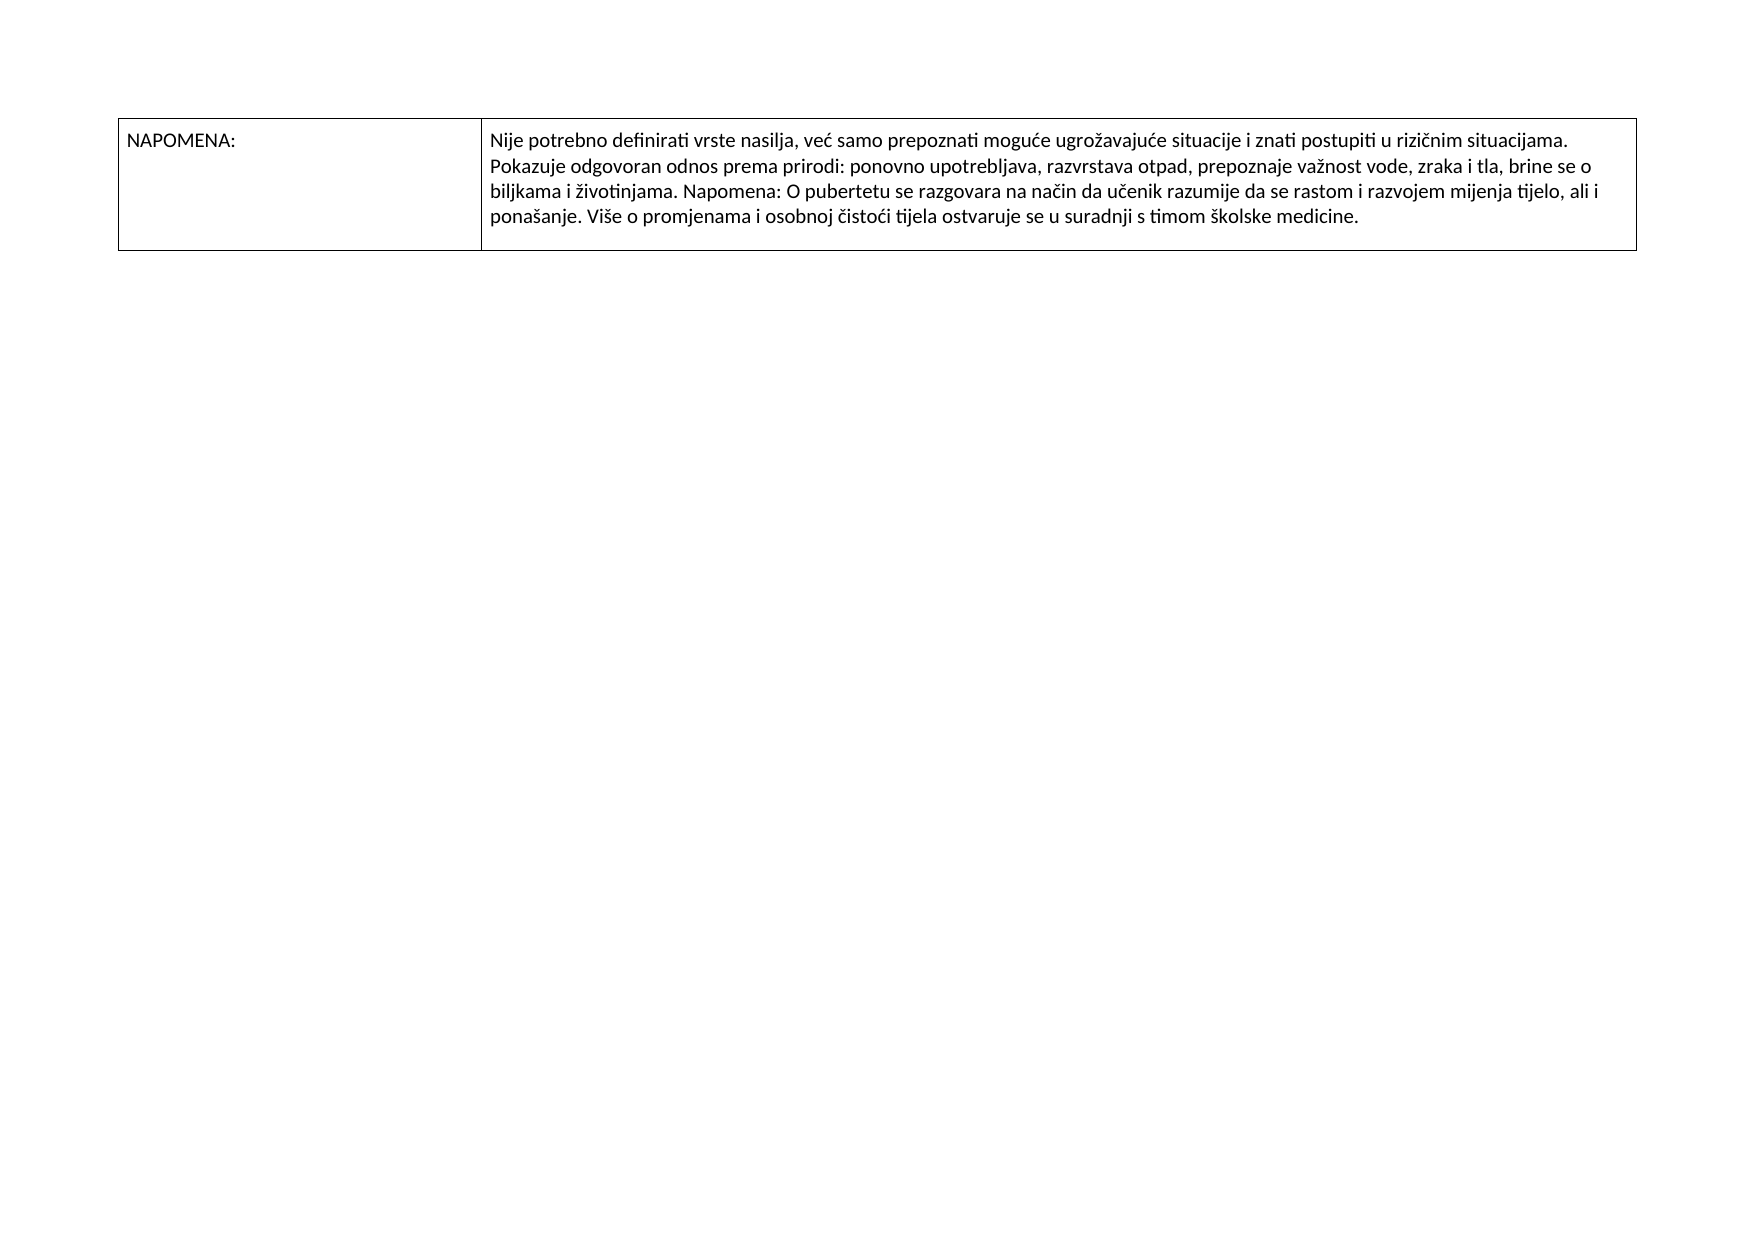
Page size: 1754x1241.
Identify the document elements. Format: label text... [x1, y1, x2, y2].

table_cell Nije potrebno definirati vrste nasilja, već samo prepoznati moguće ugrožavajuće situacije i znati postupiti u rizičnim situacijama. Pokazuje odgovoran odnos prema prirodi: ponovno upotrebljava, razvrstava otpad, prepoznaje važnost vode, zraka i tla, brine se o biljkama i životinjama. Napomena: O pubertetu se razgovara na način da učenik razumije da se rastom i razvojem mijenja tijelo, ali i ponašanje. Više o promjenama i osobnoj čistoći tijela ostvaruje se u suradnji s timom školske medicine. [482, 119, 1636, 249]
table_cell NAPOMENA: [119, 119, 481, 249]
